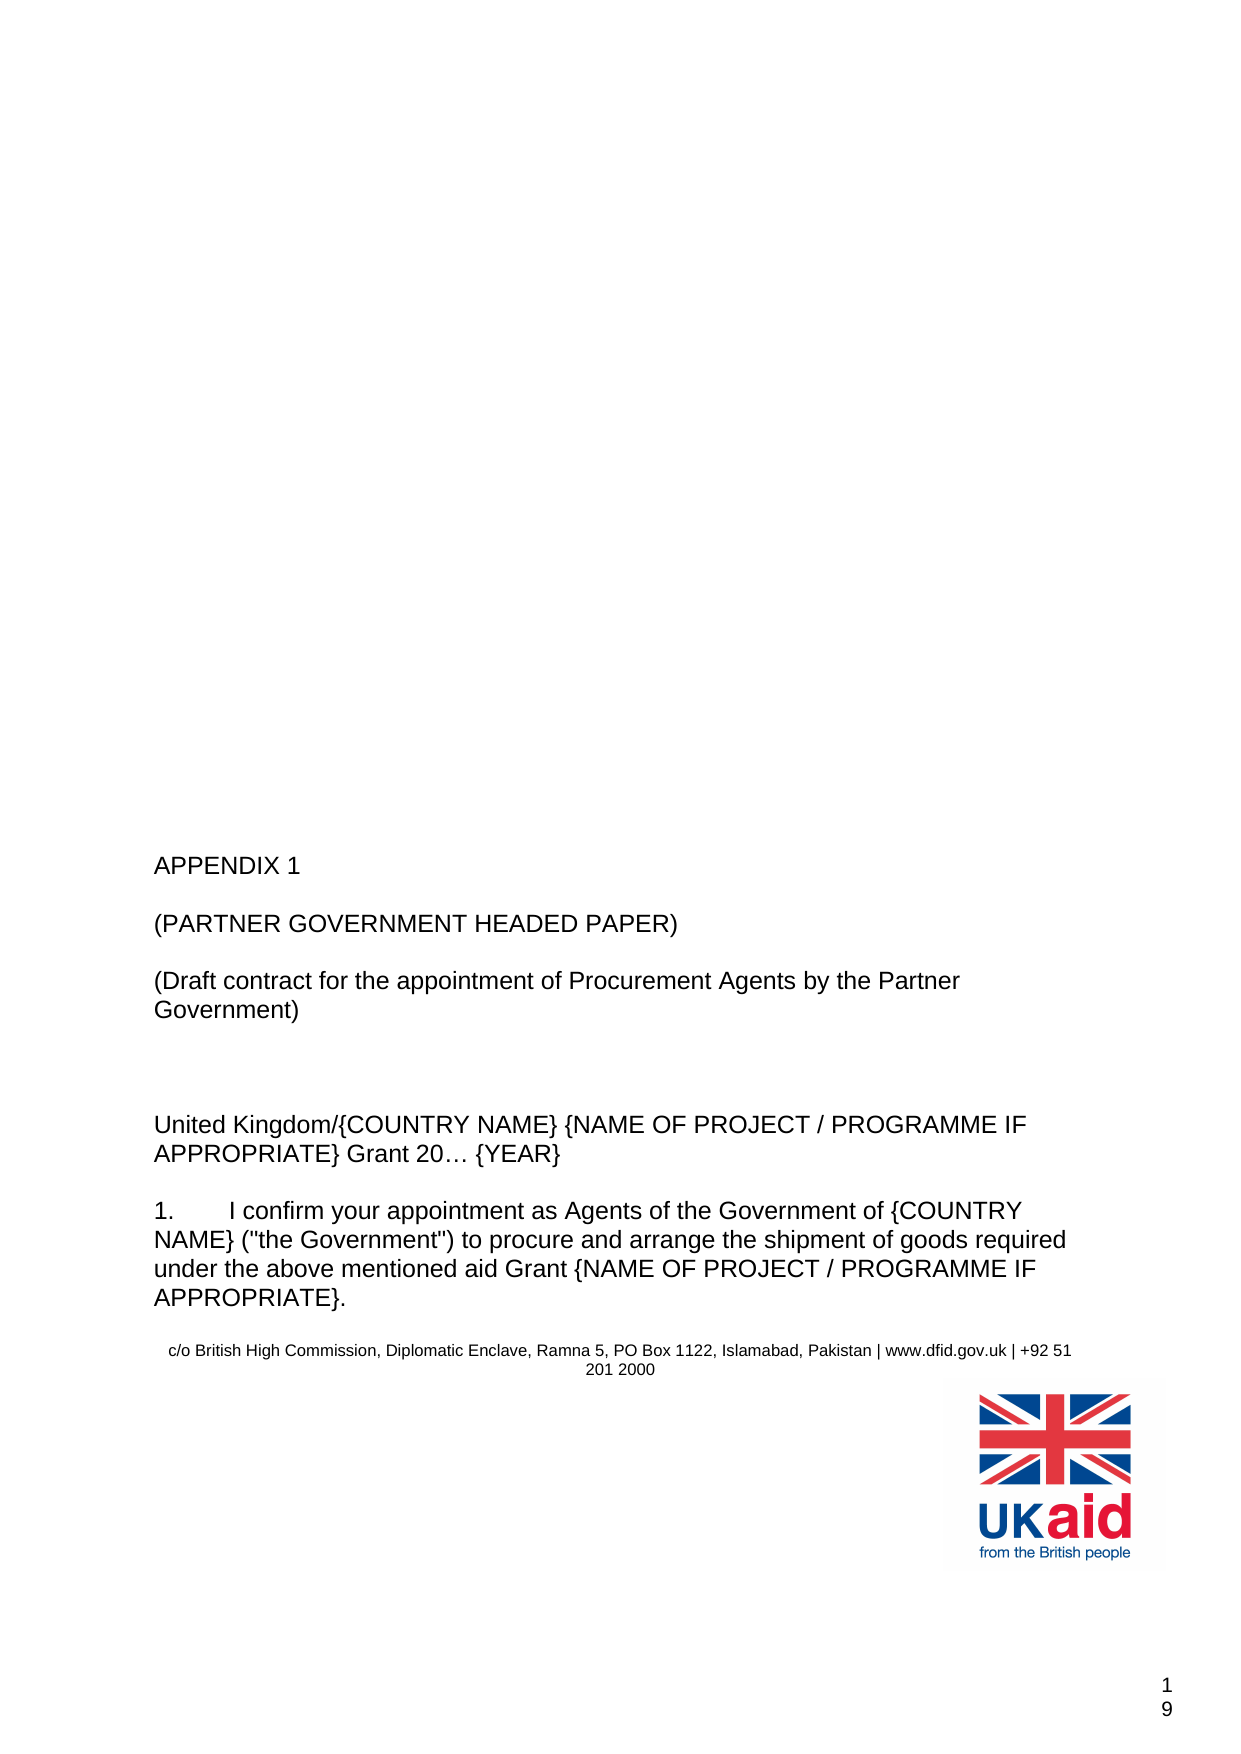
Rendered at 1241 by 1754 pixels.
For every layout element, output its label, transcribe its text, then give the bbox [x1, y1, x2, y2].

text (Draft contract for the appointment of Procurement Agents by the Partner Government) [153, 966, 1087, 1024]
text United Kingdom/{COUNTRY NAME} {NAME OF PROJECT / PROGRAMME IF APPROPRIATE} Grant 20… {YEAR} [153, 1110, 1087, 1167]
text 1. I confirm your appointment as Agents of the Government of {COUNTRY NAME} ("the Government") to procure and arrange the shipment of goods required under the above mentioned aid Grant {NAME OF PROJECT / PROGRAMME IF APPROPRIATE}. [153, 1196, 1087, 1311]
text APPENDIX 1 [153, 851, 1087, 880]
text (PARTNER GOVERNMENT HEADED PAPER) [153, 909, 1087, 937]
